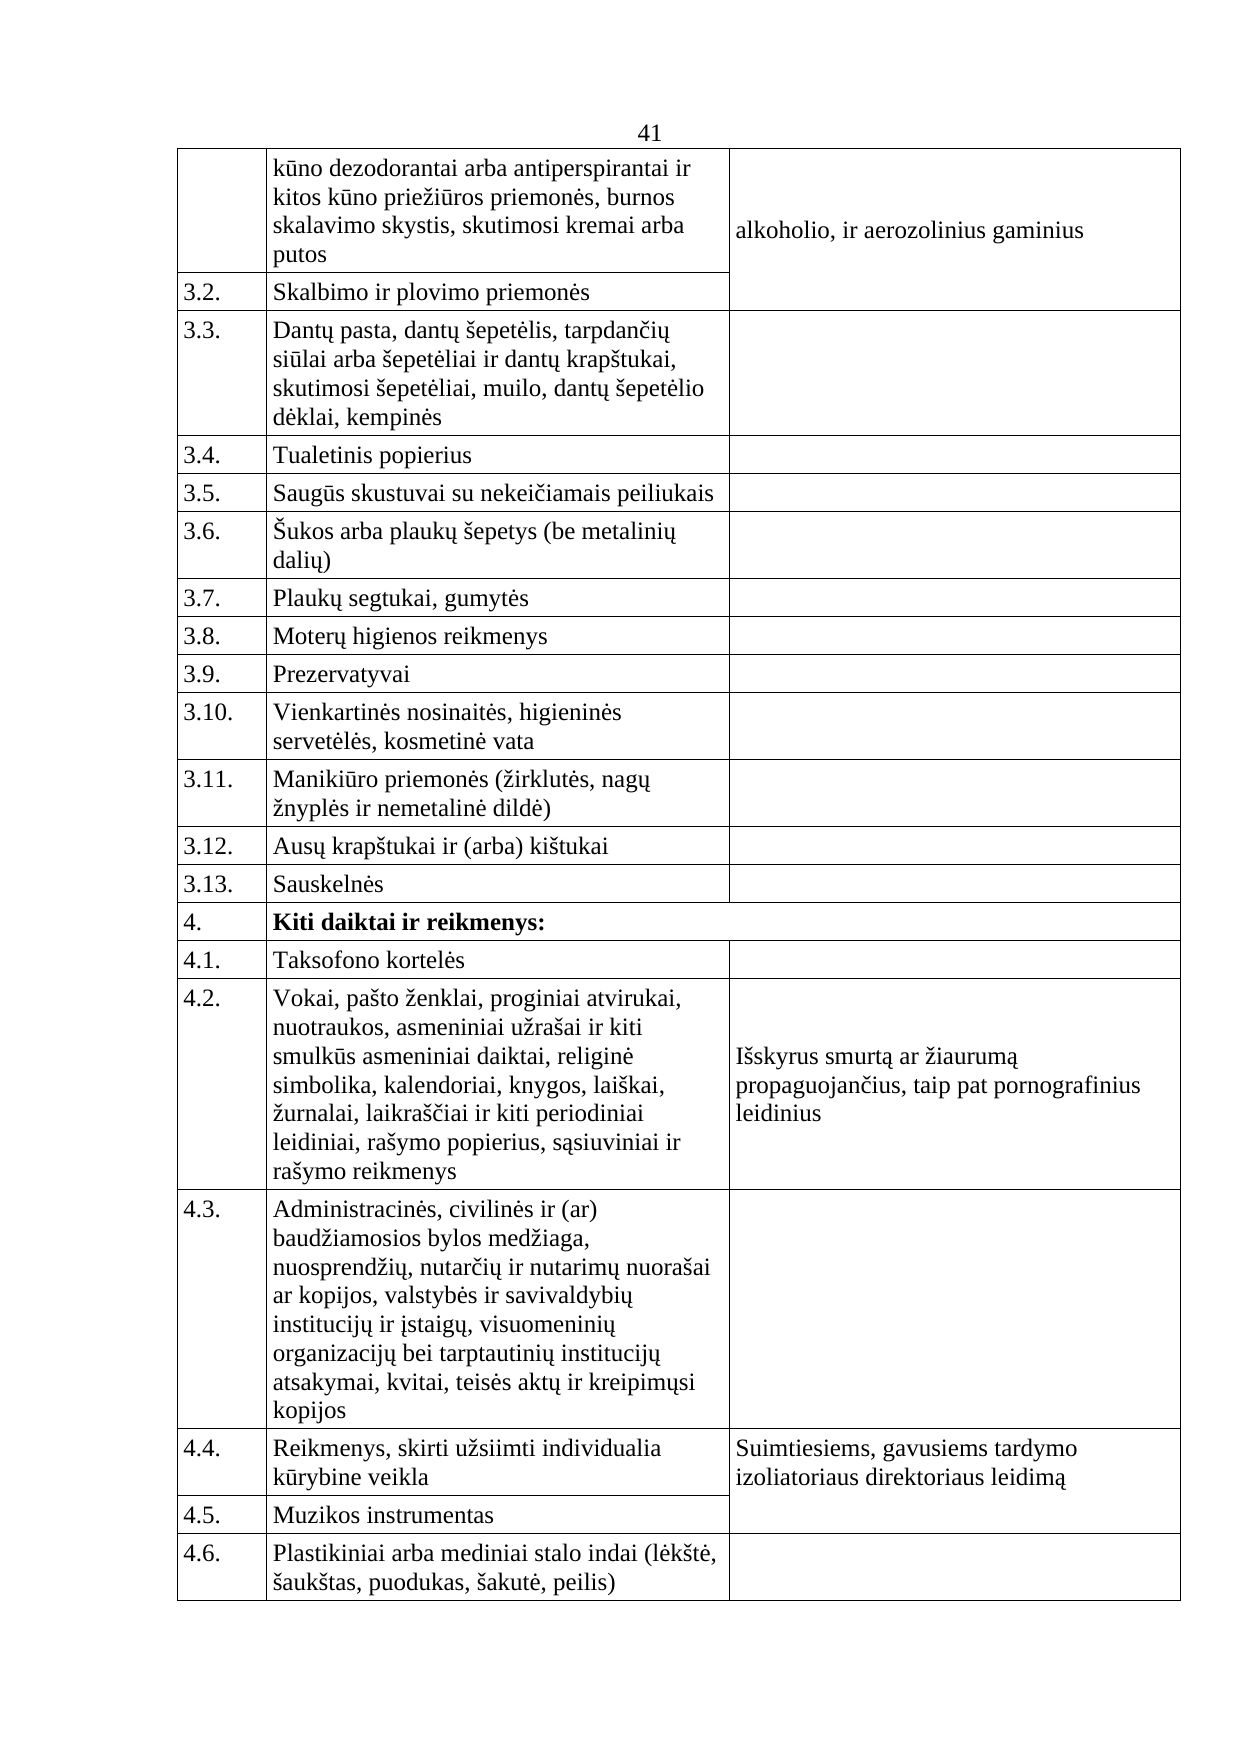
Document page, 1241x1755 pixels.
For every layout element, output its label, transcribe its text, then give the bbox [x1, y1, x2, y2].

table_cell Manikiūro priemonės (žirklutės, nagų žnyplės ir nemetalinė dildė) [267, 760, 729, 826]
table_cell Kiti daiktai ir reikmenys: [267, 903, 1180, 940]
table_cell Vienkartinės nosinaitės, higieninės servetėlės, kosmetinė vata [267, 693, 729, 759]
table_cell [730, 617, 1180, 654]
table_cell [730, 827, 1180, 864]
table_cell [730, 693, 1180, 759]
table_cell 3.6. [178, 512, 266, 578]
table_cell 3.10. [178, 693, 266, 759]
table_cell [730, 655, 1180, 692]
table_cell Išskyrus smurtą ar žiaurumą propaguojančius, taip pat pornografinius leidinius [730, 979, 1180, 1189]
table_cell [730, 579, 1180, 616]
table_cell Plaukų segtukai, gumytės [267, 579, 729, 616]
table_cell 4.1. [178, 941, 266, 978]
table_cell [730, 941, 1180, 978]
table_cell [730, 760, 1180, 826]
table_cell [730, 311, 1180, 434]
table_cell 3.12. [178, 827, 266, 864]
table_cell Vokai, pašto ženklai, proginiai atvirukai, nuotraukos, asmeniniai užrašai ir kiti smulkūs asmeniniai daiktai, religinė simbolika, kalendoriai, knygos, laiškai, žurnalai, laikraščiai ir kiti periodiniai leidiniai, rašymo popierius, sąsiuviniai ir rašymo reikmenys [267, 979, 729, 1189]
table_cell 3.2. [178, 273, 266, 310]
table_cell 3.7. [178, 579, 266, 616]
table_cell 3.11. [178, 760, 266, 826]
table_cell 4.2. [178, 979, 266, 1189]
table_cell 3.9. [178, 655, 266, 692]
table_cell Šukos arba plaukų šepetys (be metalinių dalių) [267, 512, 729, 578]
table_cell Skalbimo ir plovimo priemonės [267, 273, 729, 310]
table_cell 3.13. [178, 865, 266, 902]
table_cell [730, 1534, 1180, 1600]
table_cell Administracinės, civilinės ir (ar) baudžiamosios bylos medžiaga, nuosprendžių, nutarčių ir nutarimų nuorašai ar kopijos, valstybės ir savivaldybių institucijų ir įstaigų, visuomeninių organizacijų bei tarptautinių institucijų atsakymai, kvitai, teisės aktų ir kreipimųsi kopijos [267, 1190, 729, 1428]
table_cell Saugūs skustuvai su nekeičiamais peiliukais [267, 474, 729, 511]
table_cell Sauskelnės [267, 865, 729, 902]
table_cell [730, 865, 1180, 902]
table_cell [730, 474, 1180, 511]
table_cell kūno dezodorantai arba antiperspirantai ir kitos kūno priežiūros priemonės, burnos skalavimo skystis, skutimosi kremai arba putos [267, 149, 729, 272]
table_cell Dantų pasta, dantų šepetėlis, tarpdančių siūlai arba šepetėliai ir dantų krapštukai, skutimosi šepetėliai, muilo, dantų šepetėlio dėklai, kempinės [267, 311, 729, 434]
table_cell 4.3. [178, 1190, 266, 1428]
table_cell 3.5. [178, 474, 266, 511]
table_cell Taksofono kortelės [267, 941, 729, 978]
table_cell 4. [178, 903, 266, 940]
table_cell [730, 512, 1180, 578]
table_cell Plastikiniai arba mediniai stalo indai (lėkštė, šaukštas, puodukas, šakutė, peilis) [267, 1534, 729, 1600]
table_cell 4.5. [178, 1496, 266, 1533]
table_cell 3.4. [178, 436, 266, 473]
table_cell Ausų krapštukai ir (arba) kištukai [267, 827, 729, 864]
table_cell 4.4. [178, 1429, 266, 1495]
table_cell [730, 436, 1180, 473]
table_cell [178, 149, 266, 272]
table_cell alkoholio, ir aerozolinius gaminius [730, 149, 1180, 310]
table_cell Prezervatyvai [267, 655, 729, 692]
table_cell Moterų higienos reikmenys [267, 617, 729, 654]
table_cell 3.8. [178, 617, 266, 654]
table_cell Suimtiesiems, gavusiems tardymo izoliatoriaus direktoriaus leidimą [730, 1429, 1180, 1533]
table_cell Tualetinis popierius [267, 436, 729, 473]
table_cell 3.3. [178, 311, 266, 434]
table_cell Reikmenys, skirti užsiimti individualia kūrybine veikla [267, 1429, 729, 1495]
table_cell Muzikos instrumentas [267, 1496, 729, 1533]
table_cell [730, 1190, 1180, 1428]
table_cell 4.6. [178, 1534, 266, 1600]
